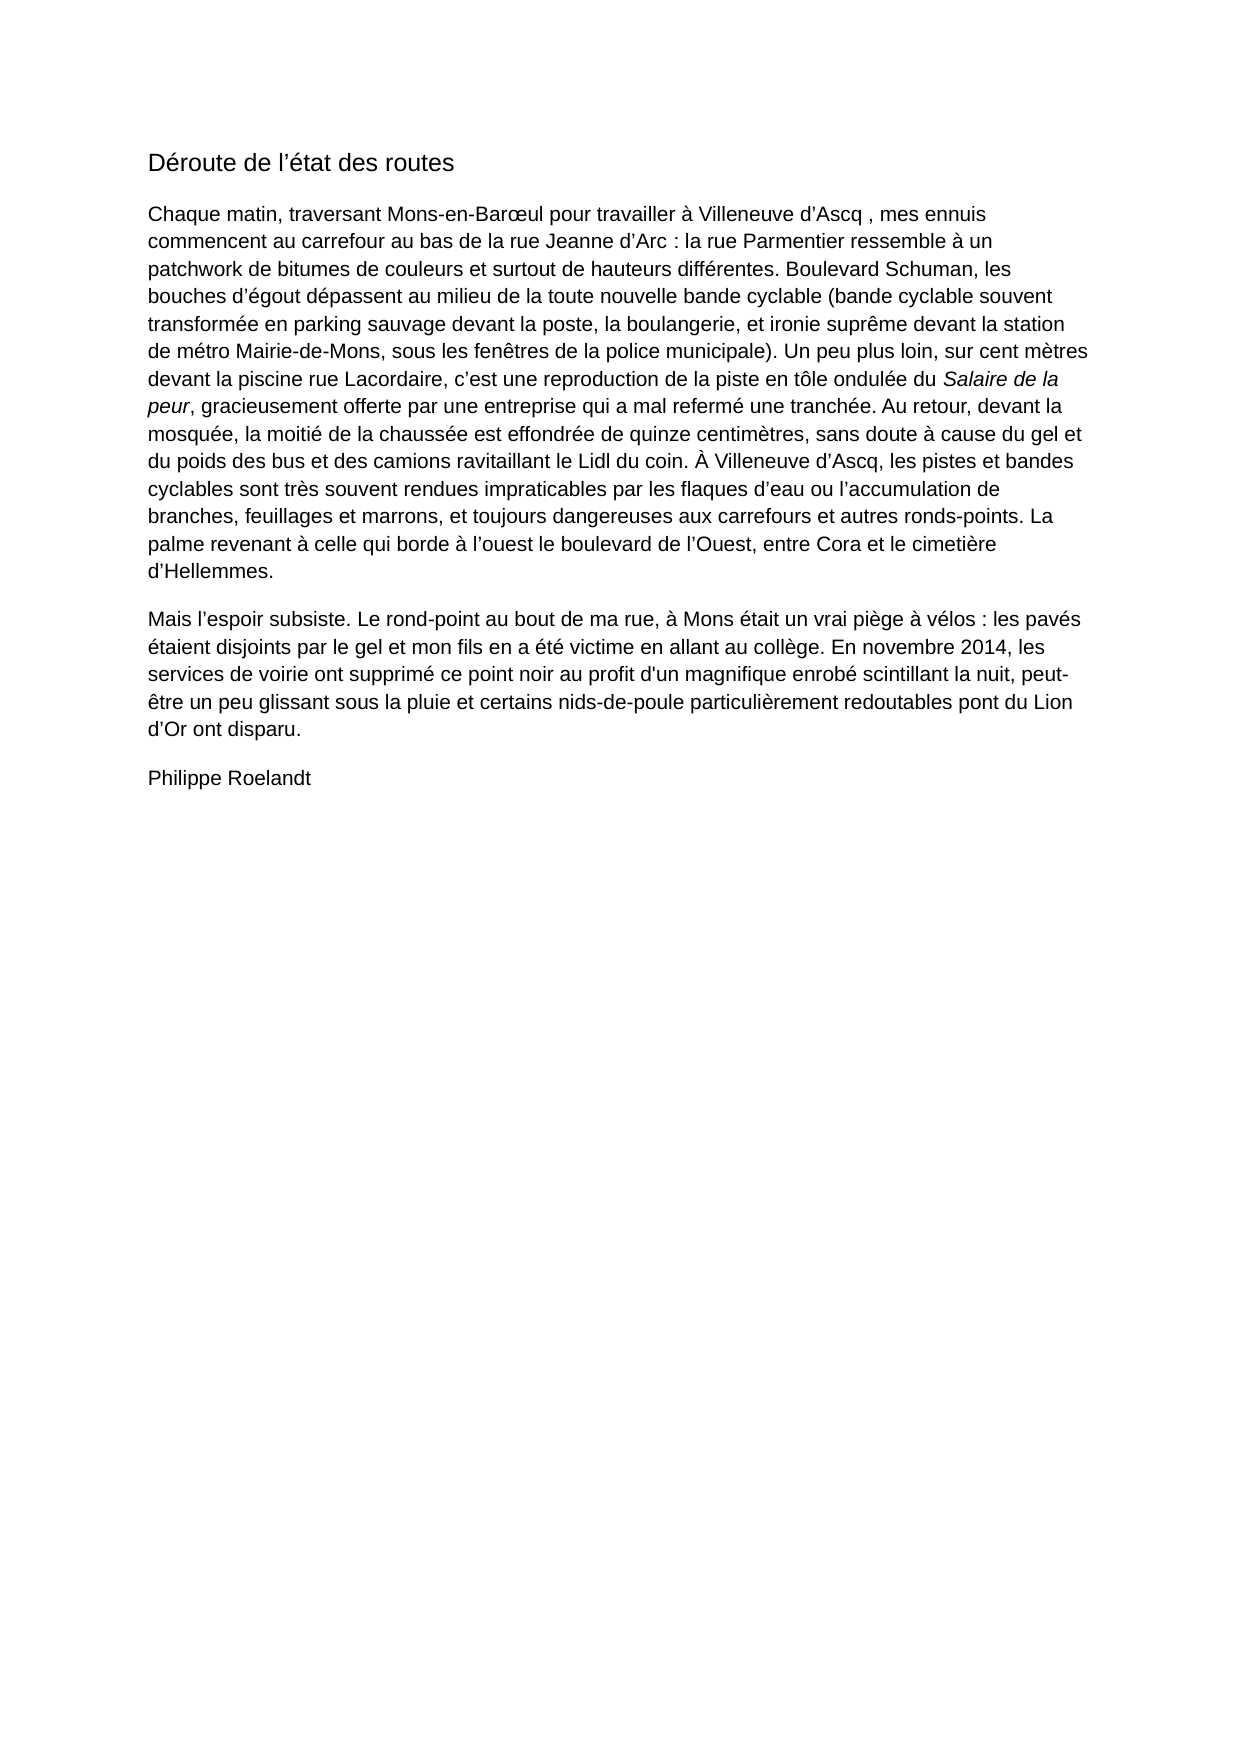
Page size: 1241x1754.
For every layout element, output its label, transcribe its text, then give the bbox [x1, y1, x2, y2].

text Philippe Roelandt [148, 766, 1093, 789]
text Chaque matin, traversant Mons-en-Barœul pour travailler à Villeneuve d’Ascq , mes ennuis commencent au carrefour au bas de la rue Jeanne d’Arc : la rue Parmentier ressemble à un patchwork de bitumes de couleurs et surtout de hauteurs différentes. Boulevard Schuman, les bouches d’égout dépassent au milieu de la toute nouvelle bande cyclable (bande cyclable souvent transformée en parking sauvage devant la poste, la boulangerie, et ironie suprême devant la station de métro Mairie-de-Mons, sous les fenêtres de la police municipale). Un peu plus loin, sur cent mètres devant la piscine rue Lacordaire, c’est une reproduction de la piste en tôle ondulée du Salaire de la peur, gracieusement offerte par une entreprise qui a mal refermé une tranchée. Au retour, devant la mosquée, la moitié de la chaussée est effondrée de quinze centimètres, sans doute à cause du gel et du poids des bus et des camions ravitaillant le Lidl du coin. À Villeneuve d’Ascq, les pistes et bandes cyclables sont très souvent rendues impraticables par les flaques d’eau ou l’accumulation de branches, feuillages et marrons, et toujours dangereuses aux carrefours et autres ronds-points. La palme revenant à celle qui borde à l’ouest le boulevard de l’Ouest, entre Cora et le cimetière d’Hellemmes. [148, 201, 1093, 583]
text Mais l’espoir subsiste. Le rond-point au bout de ma rue, à Mons était un vrai piège à vélos : les pavés étaient disjoints par le gel et mon fils en a été victime en allant au collège. En novembre 2014, les services de voirie ont supprimé ce point noir au profit d'un magnifique enrobé scintillant la nuit, peut-être un peu glissant sous la pluie et certains nids-de-poule particulièrement redoutables pont du Lion d’Or ont disparu. [148, 607, 1093, 741]
text Déroute de l’état des routes [148, 148, 1093, 176]
